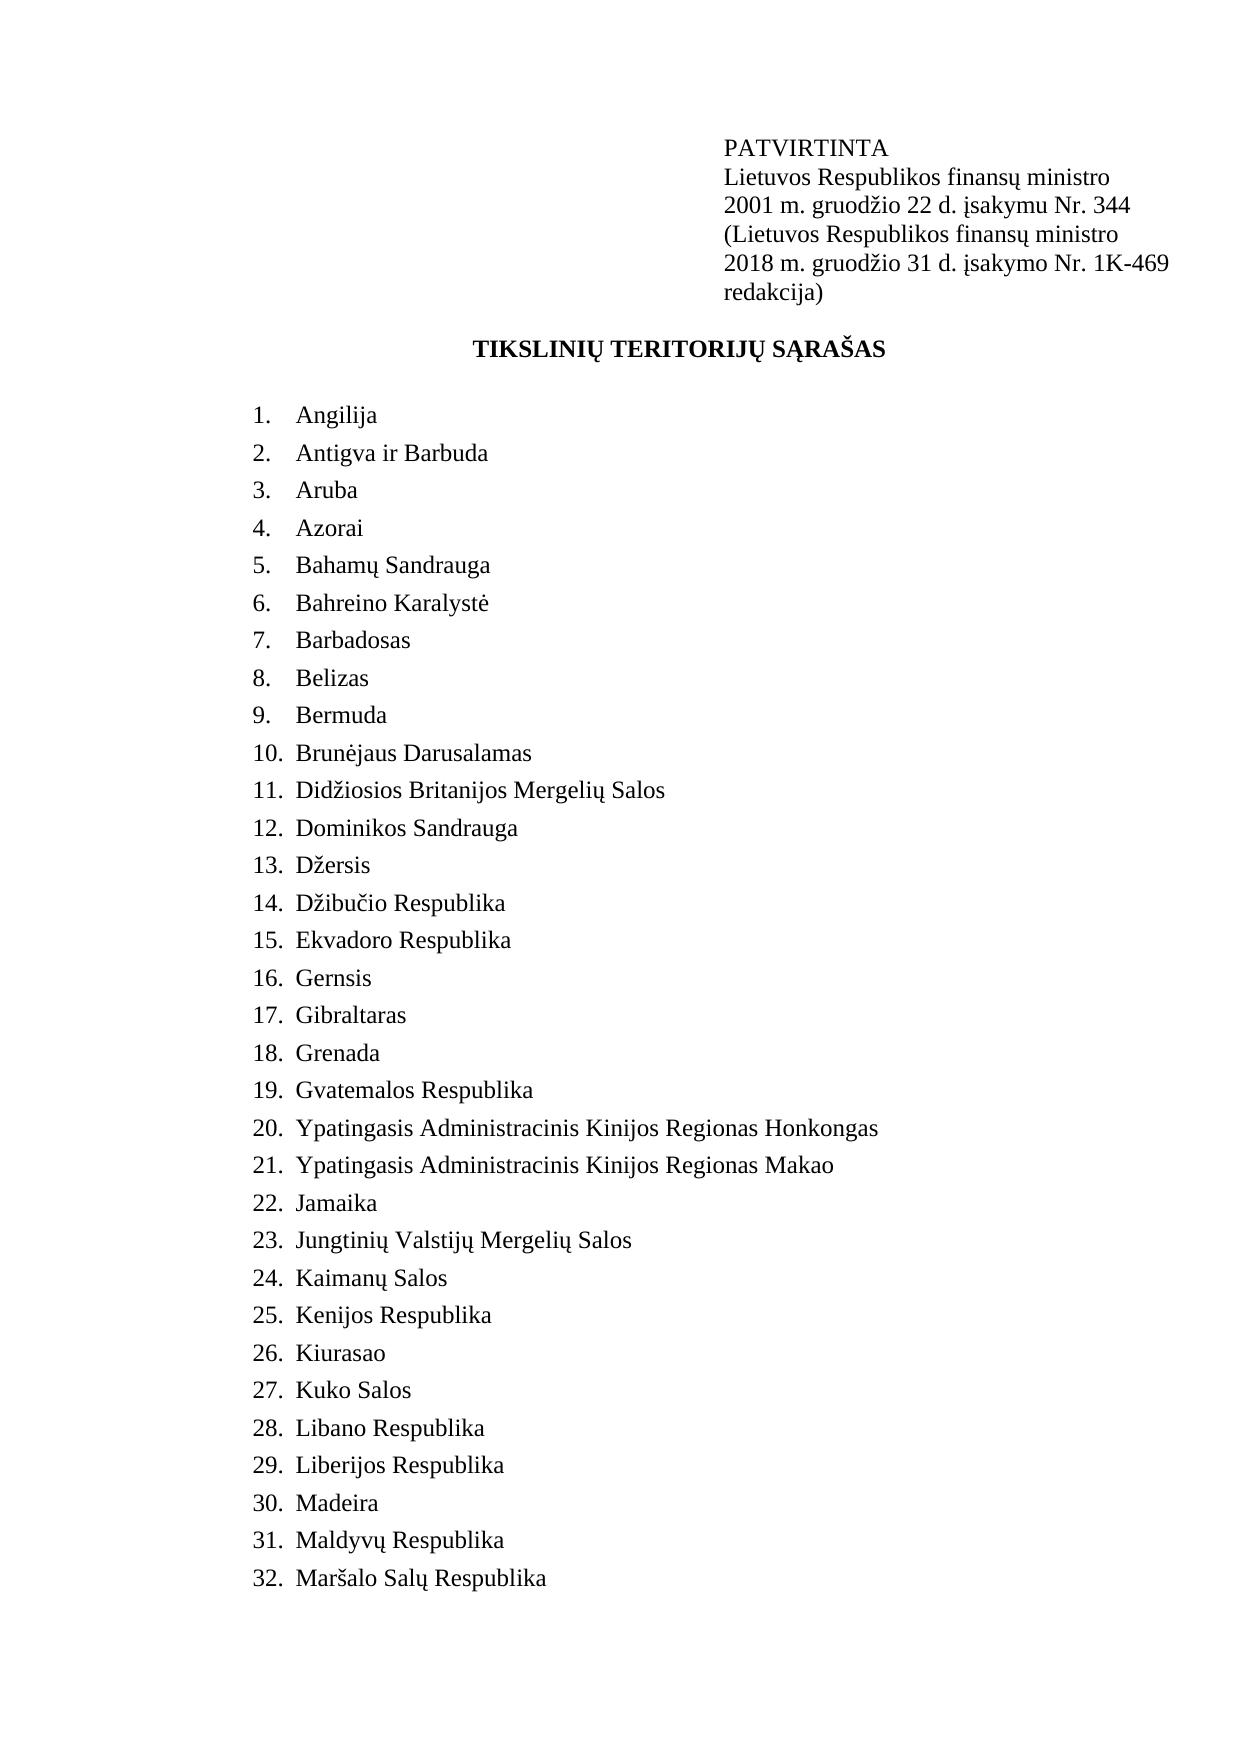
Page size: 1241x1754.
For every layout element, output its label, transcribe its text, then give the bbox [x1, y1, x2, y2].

text 29. Liberijos Respublika [177, 1442, 1181, 1479]
text 2018 m. gruodžio 31 d. įsakymo Nr. 1K-469 redakcija) [723, 248, 1181, 305]
text 24. Kaimanų Salos [177, 1254, 1181, 1292]
text PATVIRTINTA [723, 133, 1181, 162]
text 1. Angilija [177, 392, 1181, 429]
text 15. Ekvadoro Respublika [177, 917, 1181, 954]
text 10. Brunėjaus Darusalamas [177, 729, 1181, 767]
text 7. Barbadosas [177, 617, 1181, 654]
text 11. Didžiosios Britanijos Mergelių Salos [177, 767, 1181, 804]
text 28. Libano Respublika [177, 1404, 1181, 1442]
text TIKSLINIŲ TERITORIJŲ SĄRAŠAS [177, 334, 1181, 363]
text 27. Kuko Salos [177, 1367, 1181, 1404]
text 8. Belizas [177, 654, 1181, 692]
text 23. Jungtinių Valstijų Mergelių Salos [177, 1217, 1181, 1254]
text 14. Džibučio Respublika [177, 879, 1181, 917]
text 21. Ypatingasis Administracinis Kinijos Regionas Makao [177, 1142, 1181, 1179]
text 6. Bahreino Karalystė [177, 579, 1181, 617]
text 2001 m. gruodžio 22 d. įsakymu Nr. 344 [723, 190, 1181, 219]
text 31. Maldyvų Respublika [177, 1517, 1181, 1554]
text 5. Bahamų Sandrauga [177, 542, 1181, 579]
text 3. Aruba [177, 467, 1181, 504]
text (Lietuvos Respublikos finansų ministro [723, 219, 1181, 248]
text 20. Ypatingasis Administracinis Kinijos Regionas Honkongas [177, 1104, 1181, 1142]
text 16. Gernsis [177, 954, 1181, 992]
text 17. Gibraltaras [177, 992, 1181, 1029]
text 18. Grenada [177, 1029, 1181, 1067]
text 26. Kiurasao [177, 1329, 1181, 1367]
text 19. Gvatemalos Respublika [177, 1067, 1181, 1104]
text 9. Bermuda [177, 692, 1181, 729]
text 13. Džersis [177, 842, 1181, 879]
text 25. Kenijos Respublika [177, 1292, 1181, 1329]
text 30. Madeira [177, 1479, 1181, 1517]
text 12. Dominikos Sandrauga [177, 804, 1181, 842]
text 2. Antigva ir Barbuda [177, 429, 1181, 467]
text 22. Jamaika [177, 1179, 1181, 1217]
text 32. Maršalo Salų Respublika [177, 1554, 1181, 1592]
text 4. Azorai [177, 504, 1181, 542]
text Lietuvos Respublikos finansų ministro [723, 162, 1181, 190]
